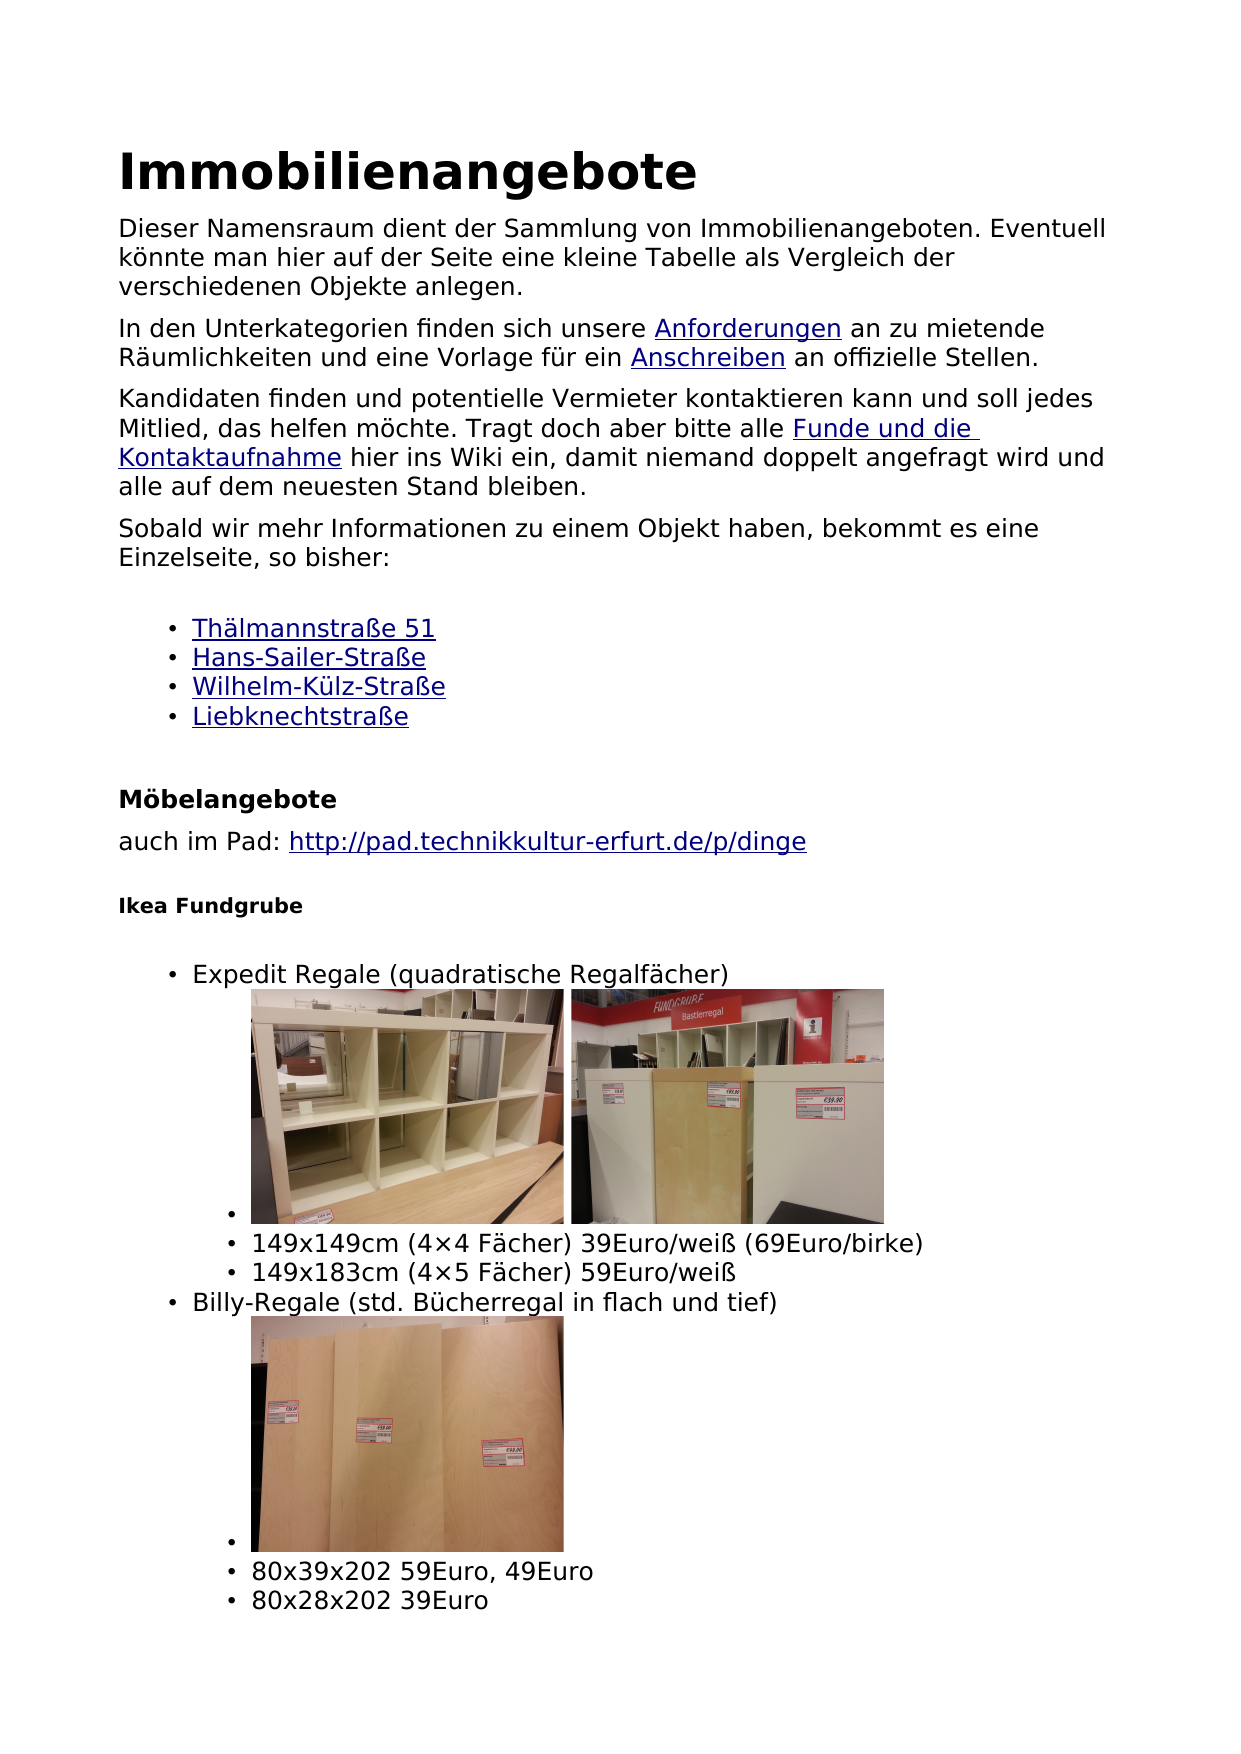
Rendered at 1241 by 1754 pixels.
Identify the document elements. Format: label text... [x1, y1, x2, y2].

list Liebknechtstraße [177, 702, 1122, 731]
list Wilhelm-Külz-Straße [177, 672, 1122, 702]
list Thälmannstraße 51 [177, 614, 1122, 643]
list 149x149cm (4×4 Fächer) 39Euro/weiß (69Euro/birke) [236, 1229, 1122, 1258]
list 80x28x202 39Euro [236, 1586, 1122, 1616]
list Expedit Regale (quadratische Regalfächer) [177, 960, 1122, 989]
text Sobald wir mehr Informationen zu einem Objekt haben, bekommt es eine Einzelseite, so bisher: [118, 514, 1122, 572]
list 80x39x202 59Euro, 49Euro [236, 1557, 1122, 1586]
list Hans-Sailer-Straße [177, 643, 1122, 672]
text In den Unterkategorien finden sich unsere Anforderungen an zu mietende Räumlichkeiten und eine Vorlage für ein Anschreiben an offizielle Stellen. [118, 314, 1122, 372]
text Kandidaten finden und potentielle Vermieter kontaktieren kann und soll jedes Mitlied, das helfen möchte. Tragt doch aber bitte alle Funde und die Kontaktaufnahme hier ins Wiki ein, damit niemand doppelt angefragt wird und alle auf dem neuesten Stand bleiben. [118, 385, 1122, 501]
picture [251, 1316, 564, 1552]
text auch im Pad: http://pad.technikkultur-erfurt.de/p/dinge [118, 827, 1122, 856]
subtitle Ikea Fundgrube [118, 894, 1122, 918]
picture [571, 989, 884, 1224]
picture [251, 989, 564, 1224]
text Dieser Namensraum dient der Sammlung von Immobilienangeboten. Eventuell könnte man hier auf der Seite eine kleine Tabelle als Vergleich der verschiedenen Objekte anlegen. [118, 214, 1122, 301]
list Billy-Regale (std. Bücherregal in flach und tief) [177, 1288, 1122, 1317]
subtitle Immobilienangebote [118, 143, 1122, 201]
subtitle Möbelangebote [118, 785, 1122, 814]
list 149x183cm (4×5 Fächer) 59Euro/weiß [236, 1258, 1122, 1288]
